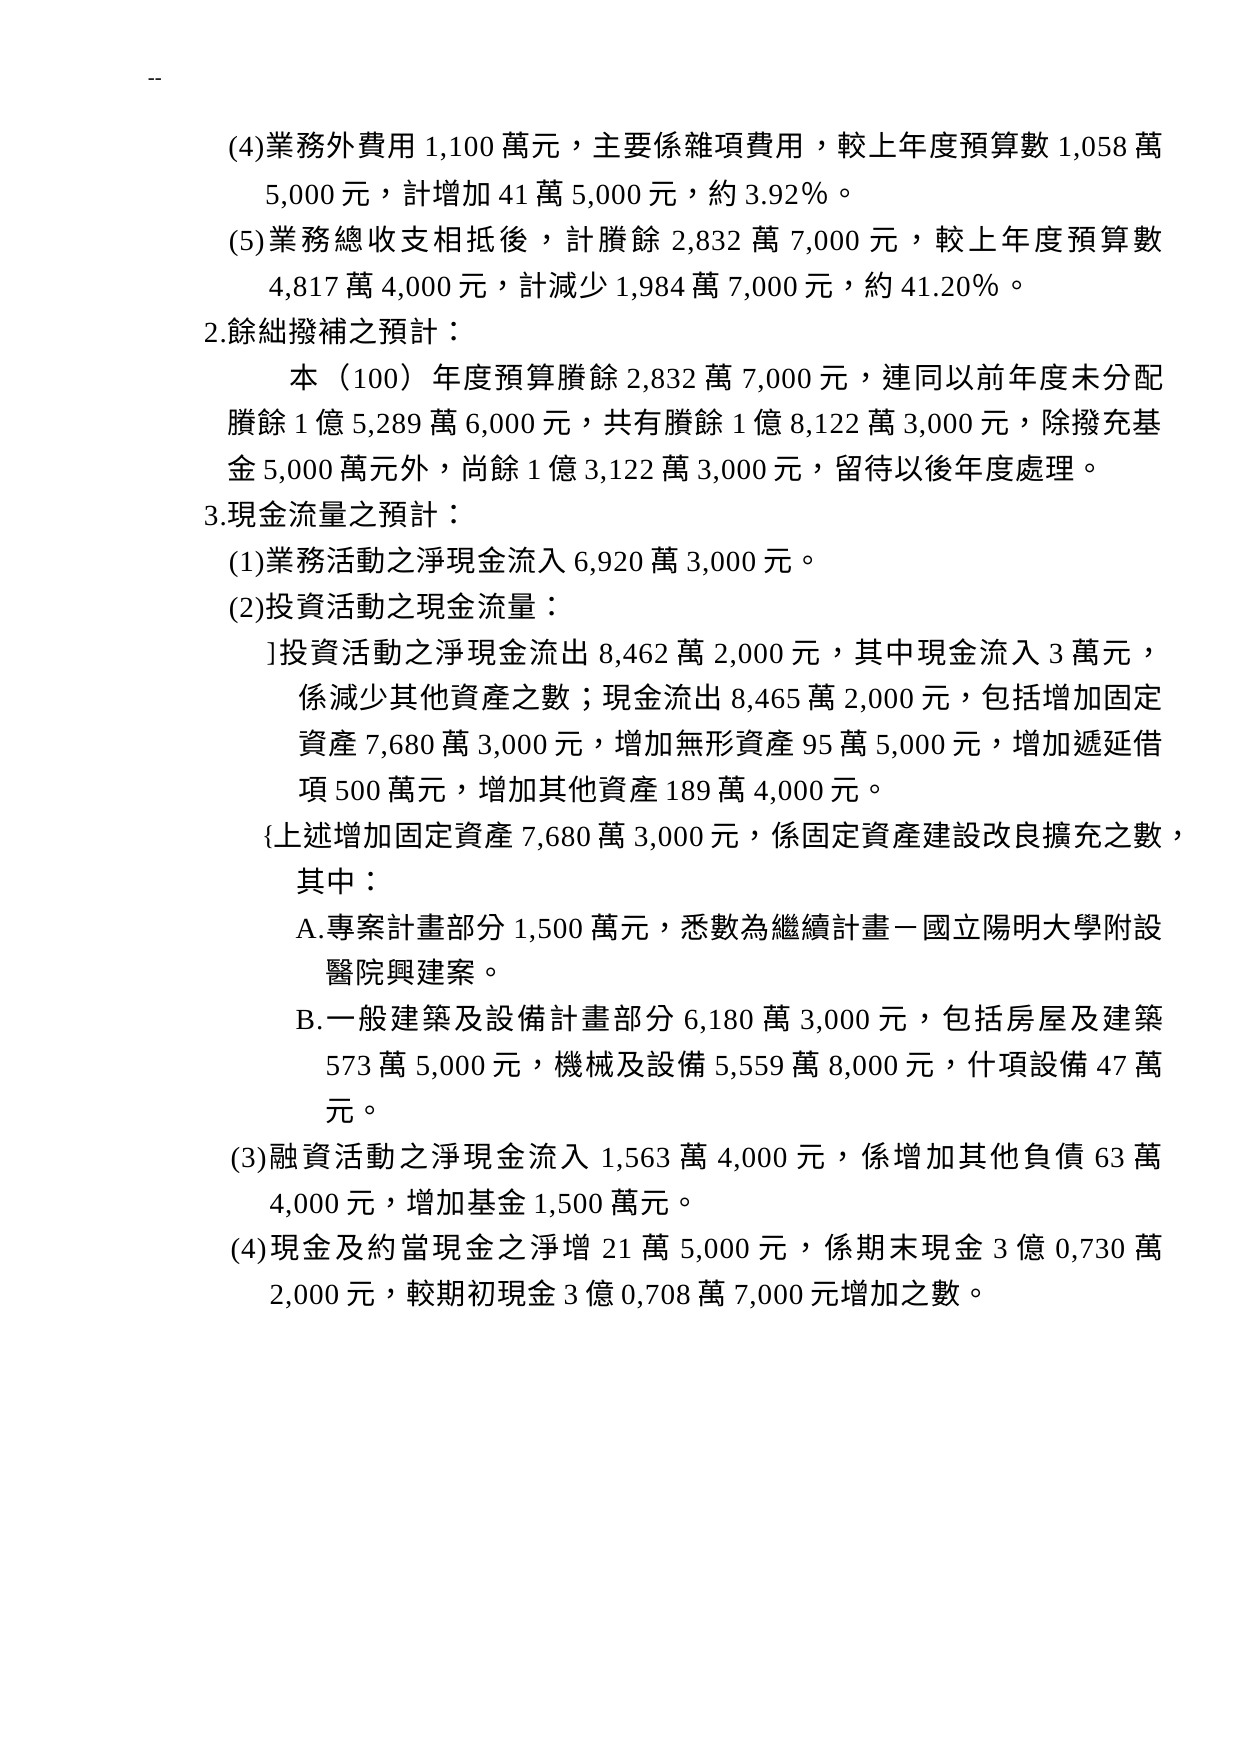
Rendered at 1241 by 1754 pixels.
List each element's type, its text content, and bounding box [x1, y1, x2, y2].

text 3.現金流量之預計： [204, 489, 1163, 535]
text 2.餘絀撥補之預計： [204, 306, 1163, 351]
text 本（100）年度預算賸餘2,832萬7,000元，連同以前年度未分配賸餘1億5,289萬6,000元，共有賸餘1億8,122萬3,000元，除撥充基金5,000萬元外，尚餘1億3,122萬3,000元，留待以後年度處理。 [227, 351, 1163, 489]
text (5)業務總收支相抵後，計賸餘2,832萬7,000元，較上年度預算數4,817萬4,000元，計減少1,984萬7,000元，約41.20％。 [228, 214, 1163, 306]
text (1)業務活動之淨現金流入6,920萬3,000元。 [228, 535, 1163, 581]
text B.一般建築及設備計畫部分6,180萬3,000元，包括房屋及建築573萬5,000元，機械及設備5,559萬8,000元，什項設備47萬元。 [295, 993, 1163, 1131]
text (2)投資活動之現金流量： [228, 581, 1163, 626]
text (4)業務外費用1,100萬元，主要係雜項費用，較上年度預算數1,058萬5,000元，計增加41萬5,000元，約3.92％。 [228, 118, 1163, 214]
text 上述增加固定資產7,680萬3,000元，係固定資產建設改良擴充之數，其中： [264, 810, 1163, 901]
text 投資活動之淨現金流出8,462萬2,000元，其中現金流入3萬元，係減少其他資產之數；現金流出8,465萬2,000元，包括增加固定資產7,680萬3,000元，增加無形資產95萬5,000元，增加遞延借項500萬元，增加其他資產189萬4,000元。 [266, 626, 1163, 810]
text (4)現金及約當現金之淨增21萬5,000元，係期末現金3億0,730萬2,000元，較期初現金3億0,708萬7,000元增加之數。 [230, 1222, 1163, 1314]
text A.專案計畫部分1,500萬元，悉數為繼續計畫－國立陽明大學附設醫院興建案。 [295, 901, 1163, 993]
text (3)融資活動之淨現金流入1,563萬4,000元，係增加其他負債63萬4,000元，增加基金1,500萬元。 [230, 1131, 1163, 1222]
